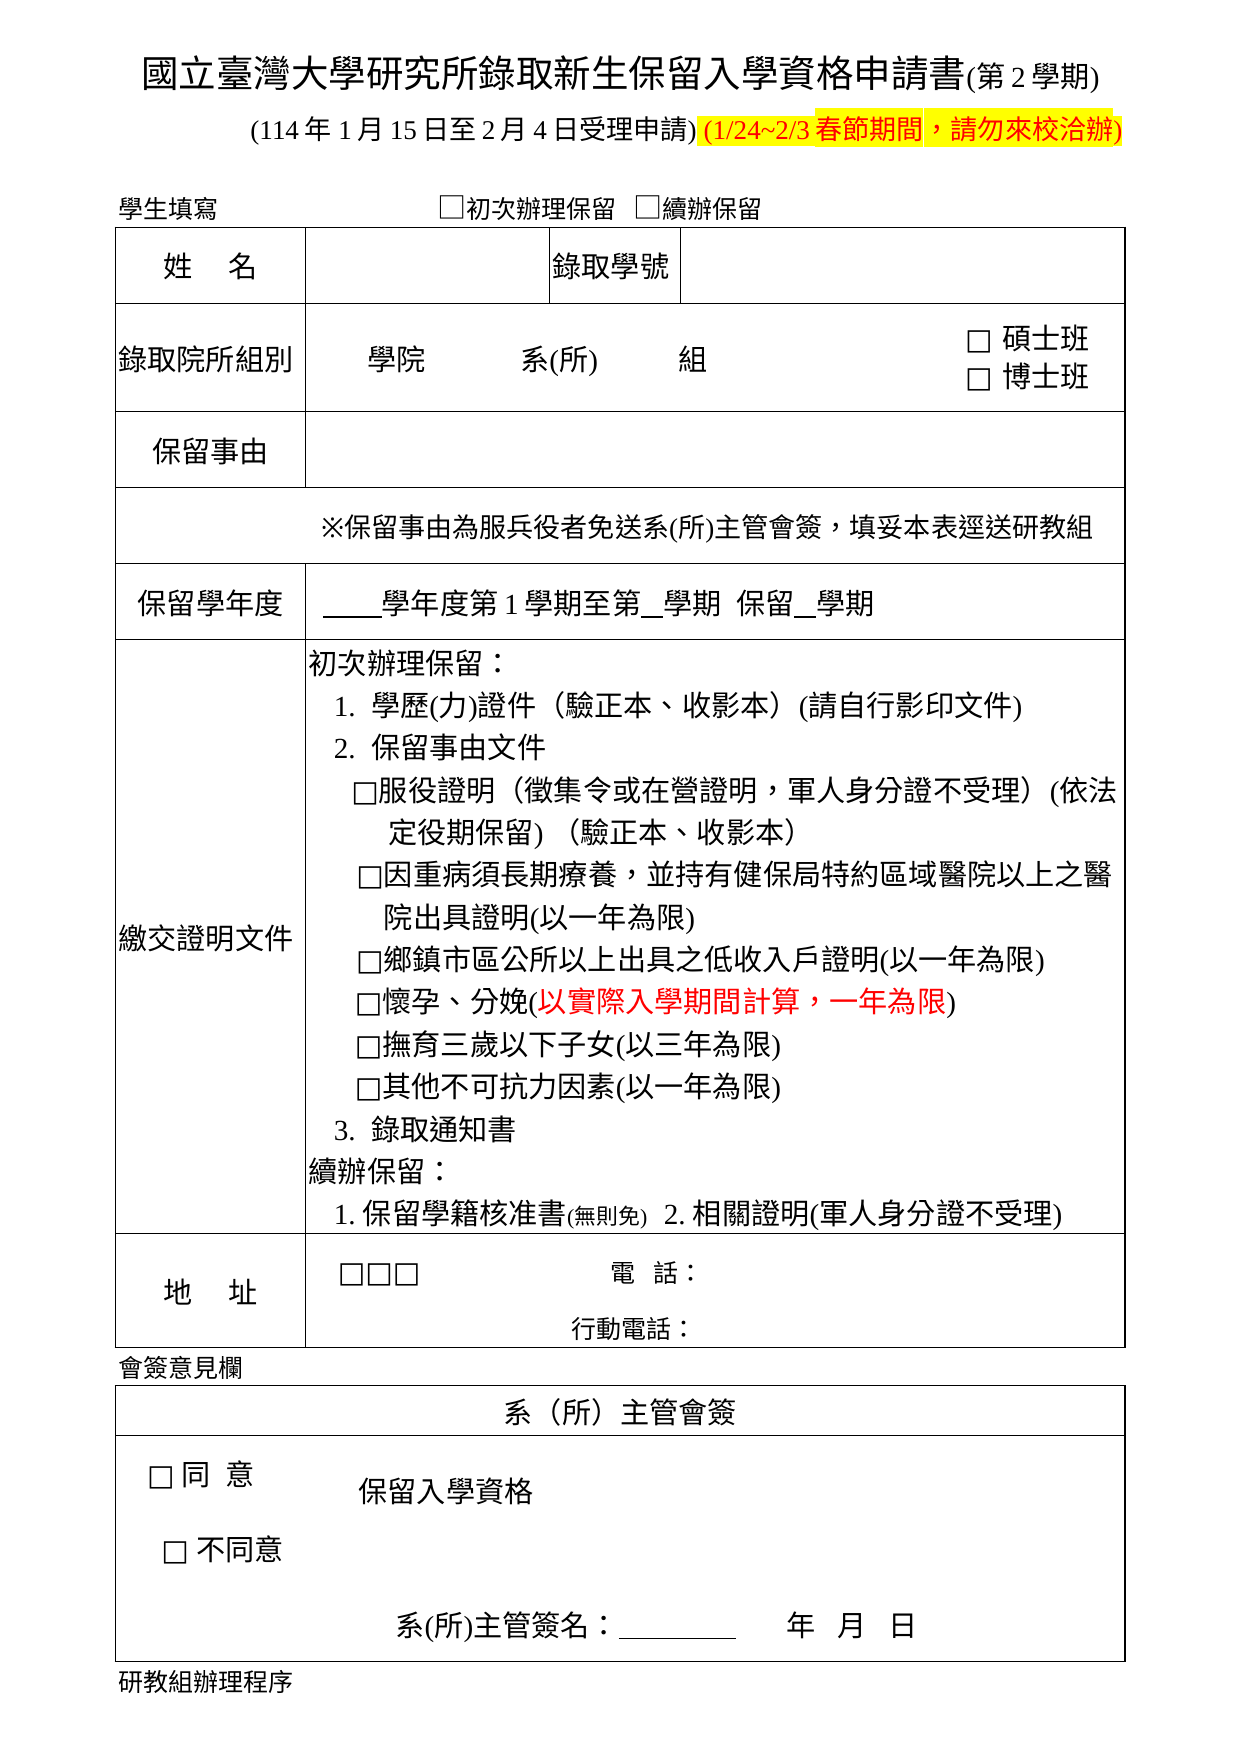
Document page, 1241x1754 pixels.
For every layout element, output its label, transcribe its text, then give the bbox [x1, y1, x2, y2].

table_header 姓 名 [116, 228, 305, 303]
table_cell 保留學年度 [116, 564, 305, 639]
table_cell □□□ 電 話： 行動電話： [306, 1234, 1124, 1347]
table_cell ※保留事由為服兵役者免送系(所)主管會簽，填妥本表逕送研教組 [116, 488, 1124, 563]
table_cell 保留事由 [116, 412, 305, 487]
text (114年 1月15日至2月4日受理申請) (1/24~2/3春節期間，請勿來校洽辦) [100, 108, 1122, 147]
text 國立臺灣大學研究所錄取新生保留入學資格申請書(第2學期) [118, 33, 1122, 108]
table_header [681, 228, 1124, 303]
table_cell 學院 系(所) 組 [306, 304, 962, 411]
table_cell 錄取院所組別 [116, 304, 305, 411]
table_cell 學年度第1學期至第 學期 保留 學期 [306, 564, 1124, 639]
table_cell □ 同 意 □ 不同意 系(所)主管簽名： 年 月 日 [116, 1436, 1124, 1661]
text 研教組辦理程序 [118, 1662, 1122, 1699]
table_cell 初次辦理保留： 學歷(力)證件（驗正本、收影本）(請自行影印文件) 保留事由文件 □服役證明（徵集令或在營證明，軍人身分證不受理）(依法定役期保留) （驗正本、收影本） □因重病須長期療養，並持有健保局特約區域醫院以上之醫院出具證明(以一年為限) □鄉鎮市區公所以上出具之低收入戶證明(以一年為限) □懷孕、分娩(以實際入學期間計算，一年為限) □撫育三歲以下子女(以三年為限) □其他不可抗力因素(以一年為限) 錄取通知書 續辦保留： 1. 保留學籍核准書(無則免) 2. 相關證明(軍人身分證不受理) [306, 640, 1124, 1233]
table_header 系（所）主管會簽 [116, 1386, 1124, 1435]
text 會簽意見欄 [118, 1348, 1122, 1385]
table_cell 碩士班 博士班 [962, 304, 1124, 411]
text 學生填寫 □初次辦理保留 □續辦保留 [118, 184, 1122, 227]
table_cell 繳交證明文件 [116, 640, 305, 1233]
table_cell [306, 412, 1124, 487]
table_header [306, 228, 549, 303]
table_header 錄取學號 [550, 228, 680, 303]
table_cell 地 址 [116, 1234, 305, 1347]
